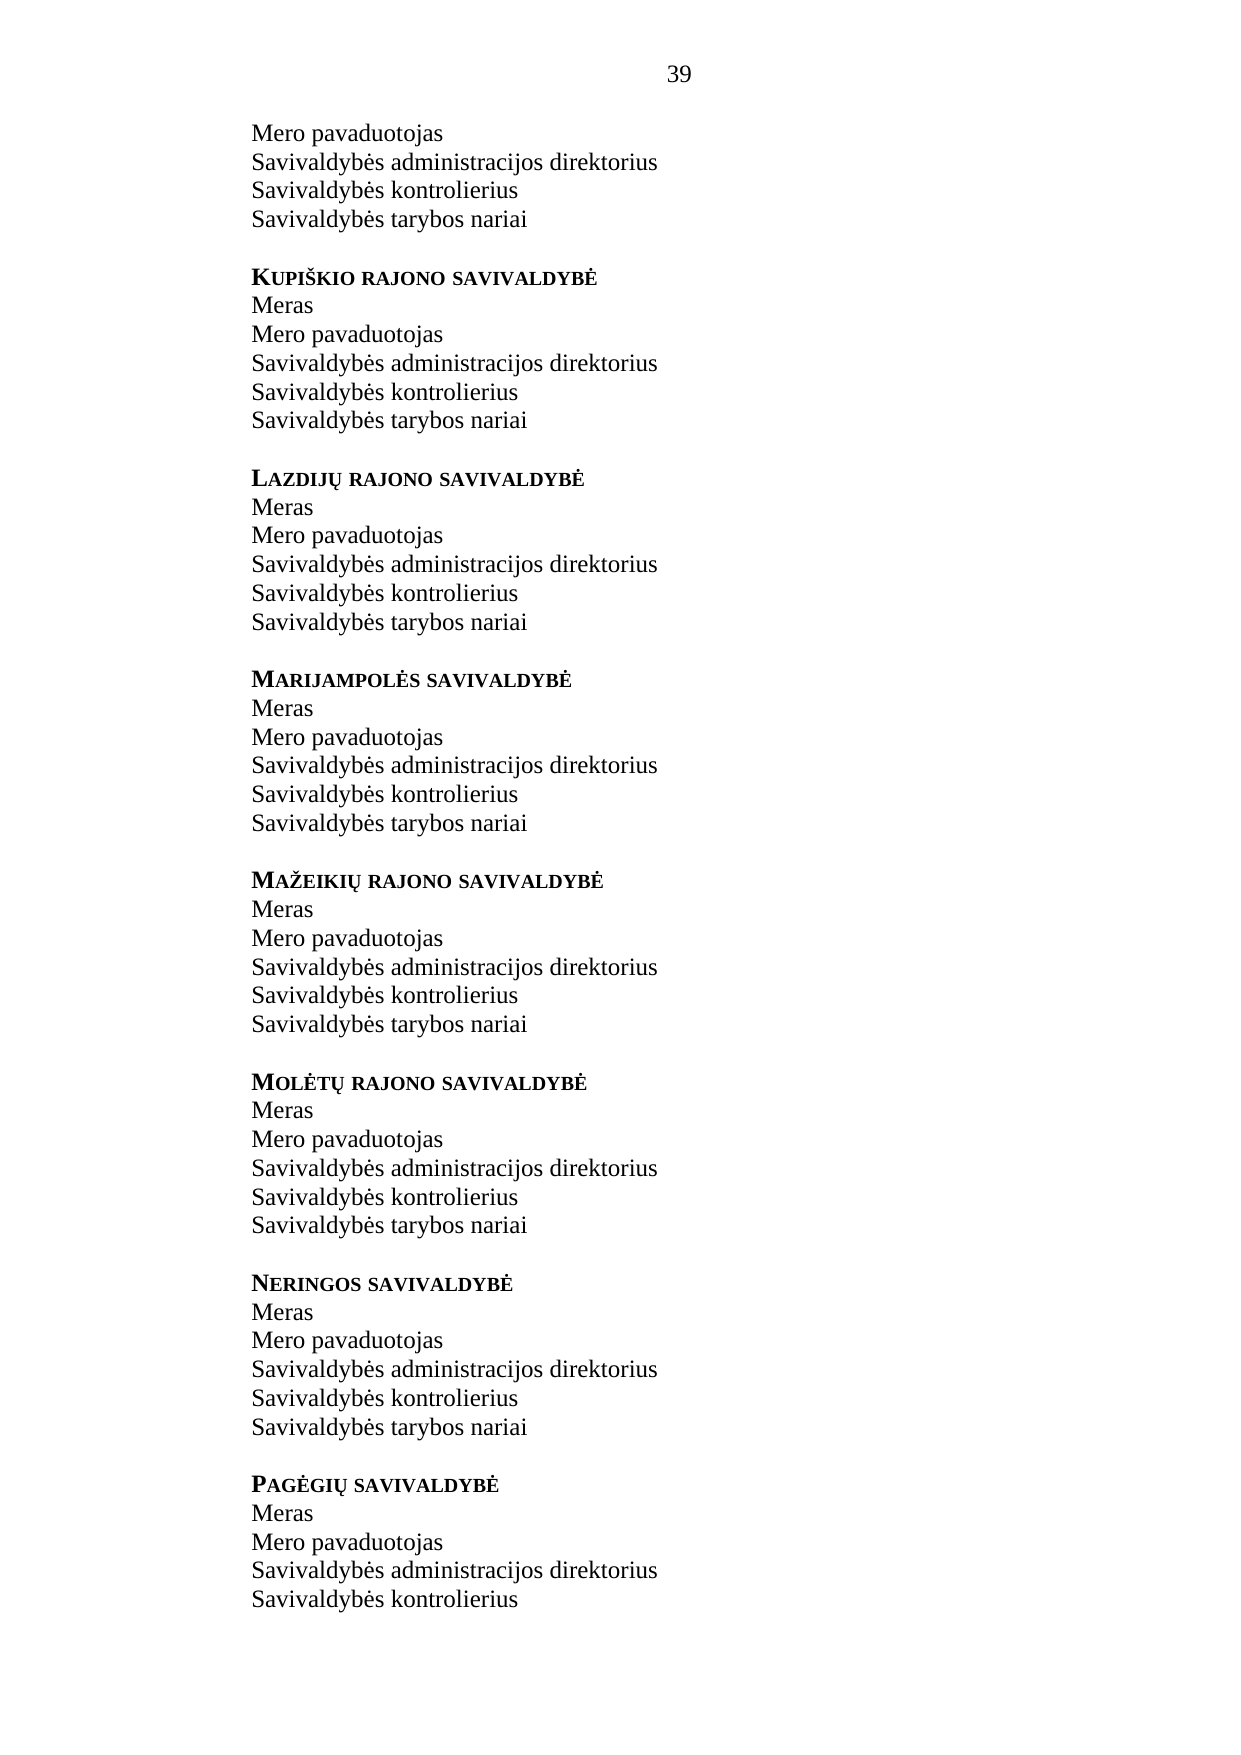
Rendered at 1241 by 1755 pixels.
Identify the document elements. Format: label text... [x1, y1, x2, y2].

text Savivaldybės tarybos nariai [177, 1211, 1181, 1239]
text Savivaldybės administracijos direktorius [177, 1556, 1181, 1584]
text Savivaldybės tarybos nariai [177, 607, 1181, 636]
text Savivaldybės kontrolierius [177, 176, 1181, 204]
text Mero pavaduotojas [177, 118, 1181, 147]
text Mero pavaduotojas [177, 521, 1181, 549]
text Meras [177, 894, 1181, 923]
text Meras [177, 1297, 1181, 1326]
text Savivaldybės administracijos direktorius [177, 1354, 1181, 1383]
text Mero pavaduotojas [177, 319, 1181, 348]
text Savivaldybės kontrolierius [177, 578, 1181, 607]
text Pagėgių savivaldybė [177, 1469, 1181, 1498]
text Savivaldybės kontrolierius [177, 779, 1181, 808]
text Savivaldybės tarybos nariai [177, 1009, 1181, 1038]
text Kupiškio rajono savivaldybė [177, 262, 1181, 291]
text Mero pavaduotojas [177, 1326, 1181, 1354]
text Meras [177, 492, 1181, 521]
text Savivaldybės administracijos direktorius [177, 751, 1181, 779]
text Mero pavaduotojas [177, 722, 1181, 751]
text Savivaldybės kontrolierius [177, 1182, 1181, 1211]
text Savivaldybės kontrolierius [177, 1383, 1181, 1412]
text Mažeikių rajono savivaldybė [177, 866, 1181, 894]
text Mero pavaduotojas [177, 1527, 1181, 1556]
text Mero pavaduotojas [177, 1124, 1181, 1153]
text Meras [177, 291, 1181, 319]
text Savivaldybės administracijos direktorius [177, 147, 1181, 176]
text Savivaldybės kontrolierius [177, 377, 1181, 406]
text Lazdijų rajono savivaldybė [177, 463, 1181, 492]
text Meras [177, 1498, 1181, 1527]
text Savivaldybės administracijos direktorius [177, 1153, 1181, 1182]
text Molėtų rajono savivaldybė [177, 1067, 1181, 1096]
text Savivaldybės tarybos nariai [177, 204, 1181, 233]
text Neringos savivaldybė [177, 1268, 1181, 1297]
text Mero pavaduotojas [177, 923, 1181, 952]
text Marijampolės savivaldybė [177, 664, 1181, 693]
text Savivaldybės kontrolierius [177, 1584, 1181, 1613]
text Savivaldybės tarybos nariai [177, 406, 1181, 434]
text Savivaldybės administracijos direktorius [177, 549, 1181, 578]
text Savivaldybės administracijos direktorius [177, 348, 1181, 377]
text Savivaldybės tarybos nariai [177, 1412, 1181, 1441]
text Meras [177, 693, 1181, 722]
text Meras [177, 1096, 1181, 1124]
text Savivaldybės kontrolierius [177, 981, 1181, 1009]
text Savivaldybės tarybos nariai [177, 808, 1181, 837]
text Savivaldybės administracijos direktorius [177, 952, 1181, 981]
